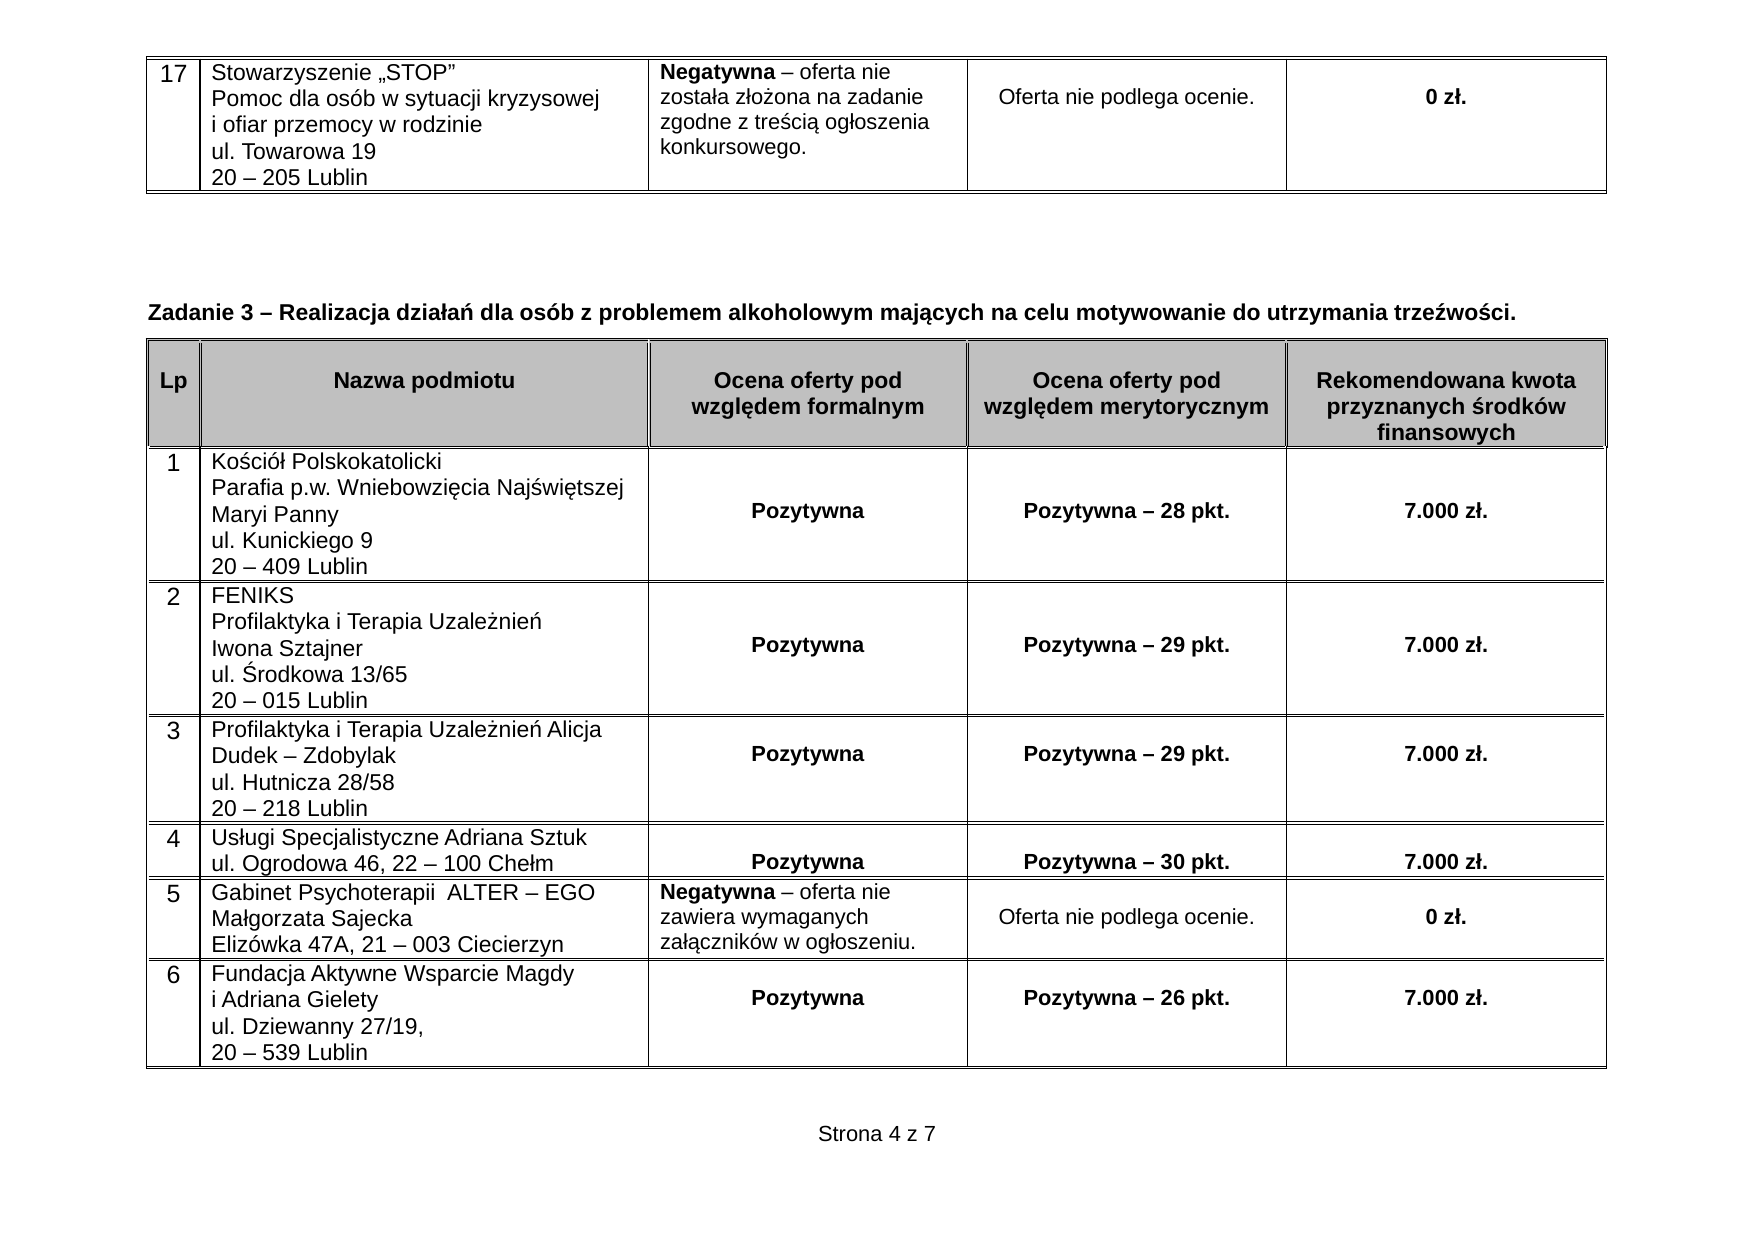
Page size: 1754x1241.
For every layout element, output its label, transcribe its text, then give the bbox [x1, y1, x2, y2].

table_header Ocena oferty pod względem merytorycznym [967, 339, 1286, 446]
table_cell 7.000 zł. [1287, 446, 1606, 580]
table_cell 2 [147, 580, 199, 714]
table_cell Oferta nie podlega ocenie. [968, 880, 1286, 958]
table_cell 7.000 zł. [1287, 580, 1606, 714]
table_cell Usługi Specjalistyczne Adriana Sztuk ul. Ogrodowa 46, 22 – 100 Chełm [201, 825, 648, 876]
table_cell 17 [147, 60, 199, 190]
table_cell Pozytywna – 26 pkt. [968, 961, 1286, 1066]
table_cell Profilaktyka i Terapia Uzależnień Alicja Dudek – Zdobylak ul. Hutnicza 28/58 20 – 218 Lublin [201, 717, 648, 821]
table_cell 4 [147, 821, 199, 876]
table_cell 6 [147, 958, 199, 1066]
table_cell 3 [147, 714, 199, 821]
table_cell 0 zł. [1287, 60, 1606, 190]
table_cell Fundacja Aktywne Wsparcie Magdy i Adriana Gielety ul. Dziewanny 27/19, 20 – 539 Lublin [201, 961, 648, 1066]
table_cell 1 [147, 446, 199, 580]
table_header Nazwa podmiotu [200, 339, 648, 446]
table_cell Pozytywna [649, 583, 967, 714]
table_cell 7.000 zł. [1287, 958, 1606, 1066]
table_header Lp [147, 339, 200, 446]
table_cell Kościół Polskokatolicki Parafia p.w. Wniebowzięcia Najświętszej Maryi Panny ul. Kunickiego 9 20 – 409 Lublin [201, 449, 648, 580]
table_cell Pozytywna [649, 449, 967, 580]
table_cell Negatywna – oferta nie została złożona na zadanie zgodne z treścią ogłoszenia konkursowego. [649, 60, 967, 190]
table_cell Pozytywna [649, 717, 967, 821]
table_cell Pozytywna [649, 825, 967, 876]
table_cell Gabinet Psychoterapii ALTER – EGO Małgorzata Sajecka Elizówka 47A, 21 – 003 Ciecierzyn [201, 880, 648, 958]
table_cell Oferta nie podlega ocenie. [968, 60, 1286, 190]
table_cell 0 zł. [1287, 876, 1606, 958]
table_cell 7.000 zł. [1287, 821, 1606, 876]
table_cell Pozytywna – 29 pkt. [968, 583, 1286, 714]
table_cell Stowarzyszenie „STOP” Pomoc dla osób w sytuacji kryzysowej i ofiar przemocy w rodzinie ul. Towarowa 19 20 – 205 Lublin [201, 60, 648, 190]
table_header Ocena oferty pod względem formalnym [649, 339, 967, 446]
table_header Rekomendowana kwota przyznanych środków finansowych [1286, 339, 1606, 446]
table_cell Pozytywna [649, 961, 967, 1066]
table_cell FENIKS Profilaktyka i Terapia Uzależnień Iwona Sztajner ul. Środkowa 13/65 20 – 015 Lublin [201, 583, 648, 714]
table_cell 7.000 zł. [1287, 714, 1606, 821]
table_cell Pozytywna – 29 pkt. [968, 717, 1286, 821]
text Zadanie 3 – Realizacja działań dla osób z problemem alkoholowym mających na celu motywowanie do utrzymania trzeźwości. [148, 299, 1606, 325]
table_cell Pozytywna – 30 pkt. [968, 825, 1286, 876]
table_cell Pozytywna – 28 pkt. [968, 449, 1286, 580]
table_cell 5 [147, 876, 199, 958]
table_cell Negatywna – oferta nie zawiera wymaganych załączników w ogłoszeniu. [649, 880, 967, 958]
